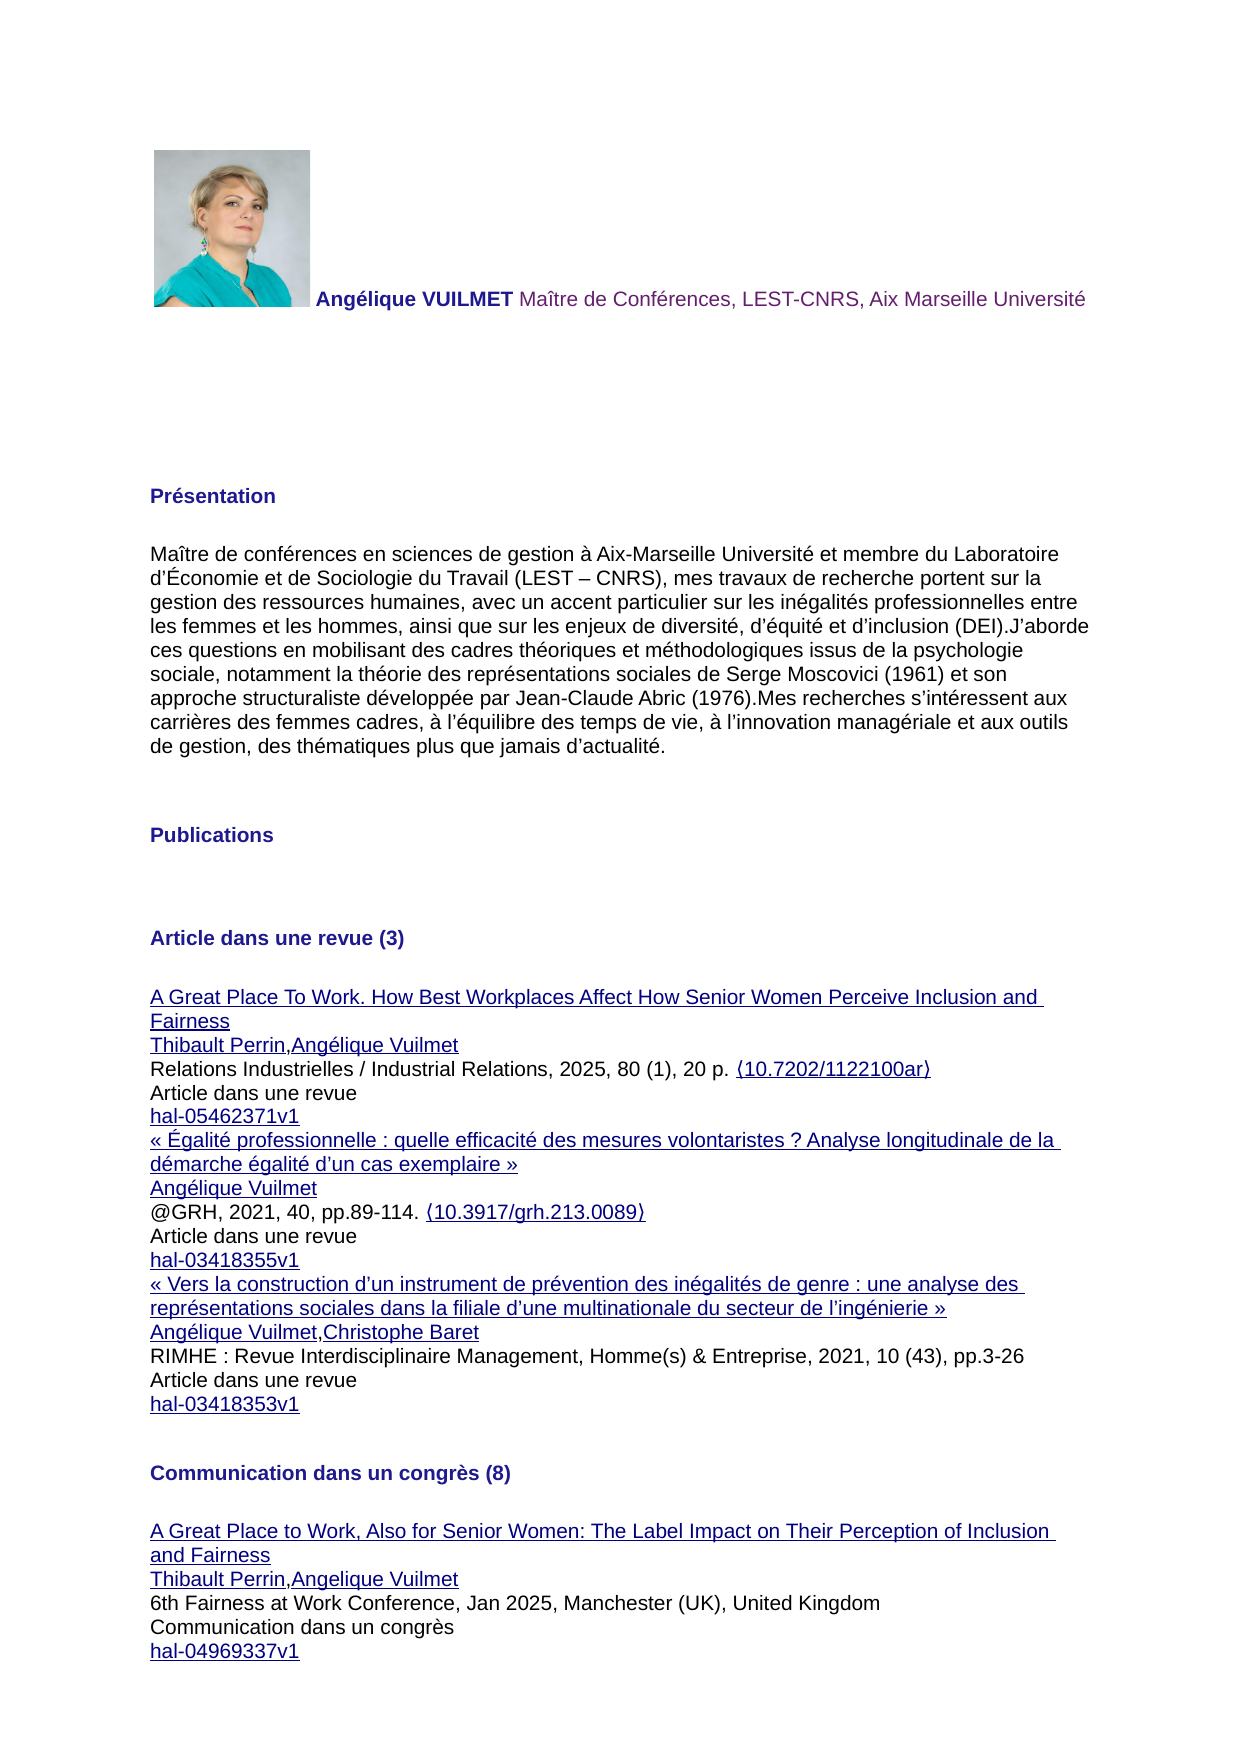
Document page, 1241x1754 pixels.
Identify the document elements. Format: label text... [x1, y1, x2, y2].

table_header A Great Place To Work. How Best Workplaces Affect How Senior Women Perceive Inclusion and Fairness Thibault Perrin,Angélique Vuilmet Relations Industrielles / Industrial Relations, 2025, 80 (1), 20 p. ⟨10.7202/1122100ar⟩ Article dans une revue hal-05462371v1 [150, 985, 1090, 1128]
subtitle Communication dans un congrès (8) [150, 1461, 1090, 1484]
subtitle Présentation [150, 483, 1090, 507]
table_header A Great Place to Work, Also for Senior Women: The Label Impact on Their Perception of Inclusion and Fairness Thibault Perrin,Angelique Vuilmet 6th Fairness at Work Conference, Jan 2025, Manchester (UK), United Kingdom Communication dans un congrès hal-04969337v1 [150, 1519, 1090, 1663]
picture [154, 150, 311, 307]
text Maître de conférences en sciences de gestion à Aix-Marseille Université et membre du Laboratoire d’Économie et de Sociologie du Travail (LEST – CNRS), mes travaux de recherche portent sur la gestion des ressources humaines, avec un accent particulier sur les inégalités professionnelles entre les femmes et les hommes, ainsi que sur les enjeux de diversité, d’équité et d’inclusion (DEI).J’aborde ces questions en mobilisant des cadres théoriques et méthodologiques issus de la psychologie sociale, notamment la théorie des représentations sociales de Serge Moscovici (1961) et son approche structuraliste développée par Jean-Claude Abric (1976).Mes recherches s’intéressent aux carrières des femmes cadres, à l’équilibre des temps de vie, à l’innovation managériale et aux outils de gestion, des thématiques plus que jamais d’actualité. [150, 542, 1090, 757]
subtitle Publications [150, 823, 1090, 847]
subtitle Article dans une revue (3) [150, 926, 1090, 950]
subtitle Angélique VUILMET Maître de Conférences, LEST-CNRS, Aix Marseille Université [150, 150, 1090, 311]
table_cell « Égalité professionnelle : quelle efficacité des mesures volontaristes ? Analyse longitudinale de la démarche égalité d’un cas exemplaire » Angélique Vuilmet @GRH, 2021, 40, pp.89-114. ⟨10.3917/grh.213.0089⟩ Article dans une revue hal-03418355v1 [150, 1128, 1090, 1272]
table_cell « Vers la construction d’un instrument de prévention des inégalités de genre : une analyse des représentations sociales dans la filiale d’une multinationale du secteur de l’ingénierie » Angélique Vuilmet,Christophe Baret RIMHE : Revue Interdisciplinaire Management, Homme(s) & Entreprise, 2021, 10 (43), pp.3-26 Article dans une revue hal-03418353v1 [150, 1272, 1090, 1416]
